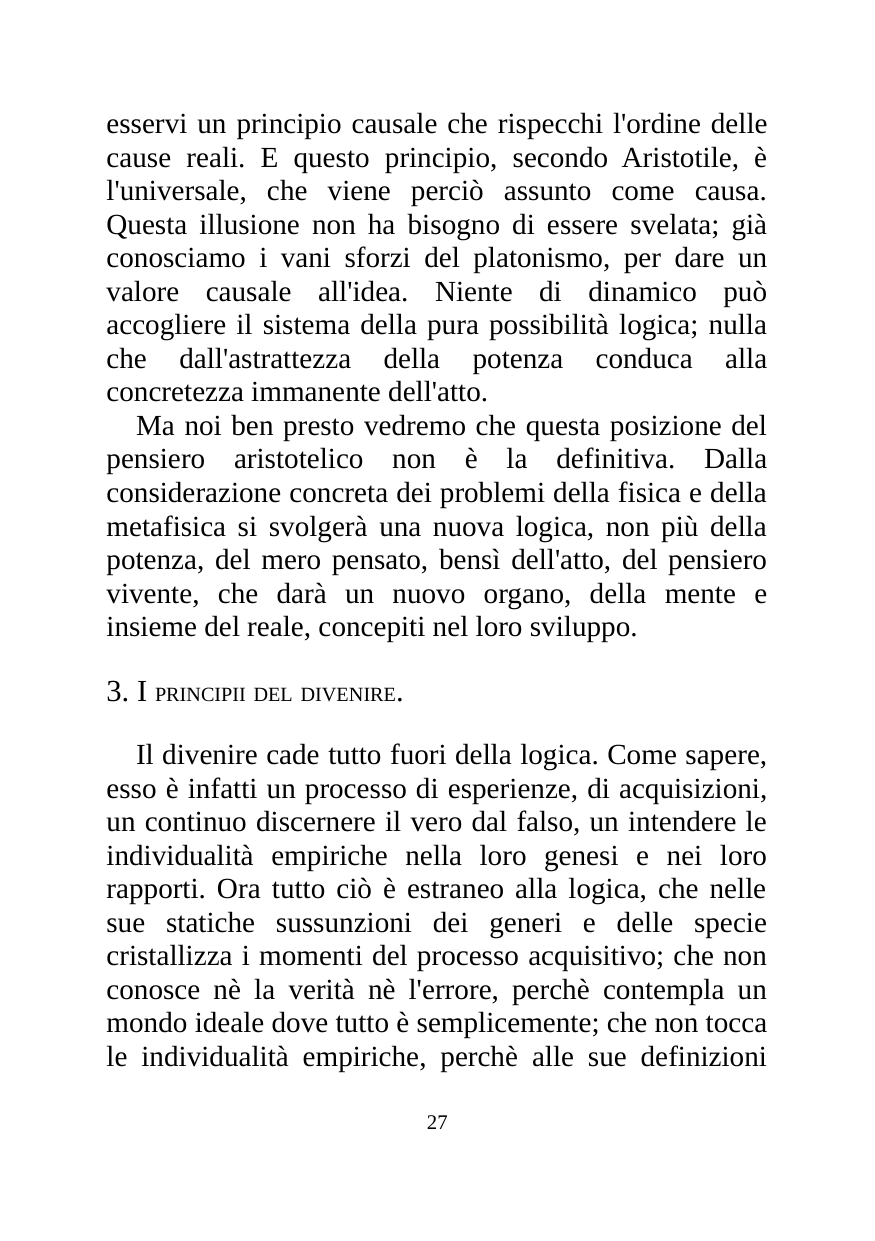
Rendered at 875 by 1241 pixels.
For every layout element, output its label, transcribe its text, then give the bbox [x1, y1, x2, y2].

text Il divenire cade tutto fuori della logica. Come sapere, esso è infatti un processo di esperienze, di acquisizioni, un continuo discernere il vero dal falso, un intendere le individualità empiriche nella loro genesi e nei loro rapporti. Ora tutto ciò è estraneo alla logica, che nelle sue statiche sussunzioni dei generi e delle specie cristallizza i momenti del processo acquisitivo; che non conosce nè la verità nè l'errore, perchè contempla un mondo ideale dove tutto è semplicemente; che non tocca le individualità empiriche, perchè alle sue definizioni [106, 737, 768, 1073]
text esservi un principio causale che rispecchi l'ordine delle cause reali. E questo principio, secondo Aristotile, è l'universale, che viene perciò assunto come causa. Questa illusione non ha bisogno di essere svelata; già conosciamo i vani sforzi del platonismo, per dare un valore causale all'idea. Niente di dinamico può accogliere il sistema della pura possibilità logica; nulla che dall'astrattezza della potenza conduca alla concretezza immanente dell'atto. [106, 106, 768, 408]
text Ma noi ben presto vedremo che questa posizione del pensiero aristotelico non è la definitiva. Dalla considerazione concreta dei problemi della fisica e della metafisica si svolgerà una nuova logica, non più della potenza, del mero pensato, bensì dell'atto, del pensiero vivente, che darà un nuovo organo, della mente e insieme del reale, concepiti nel loro sviluppo. [106, 408, 768, 643]
subtitle 3. I principii del divenire. [106, 672, 768, 708]
